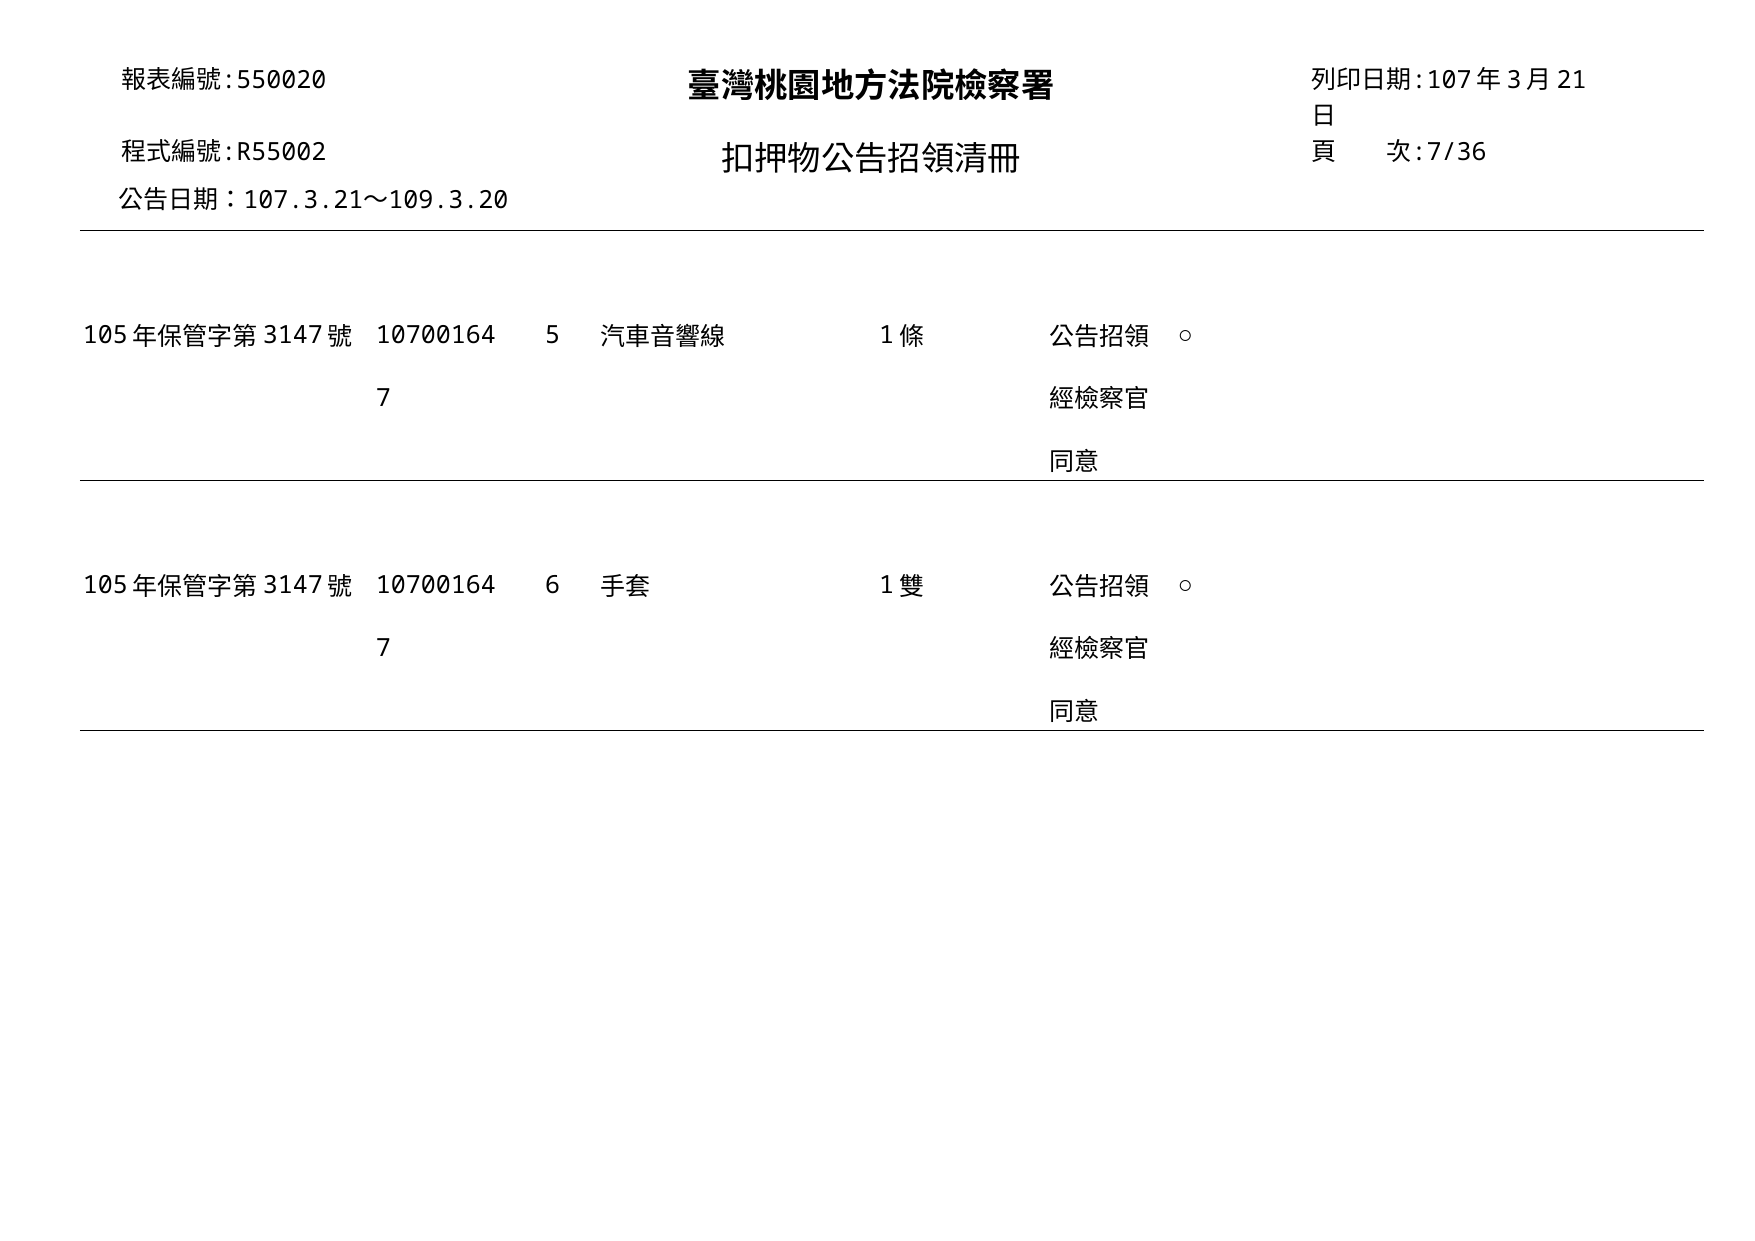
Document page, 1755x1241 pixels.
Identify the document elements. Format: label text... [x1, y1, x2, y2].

table_cell 公告招領經檢察官同意 [1046, 231, 1175, 480]
table_cell [1317, 481, 1575, 730]
table_cell 1雙 [808, 481, 927, 730]
table_cell 手套 [597, 481, 807, 730]
table_cell 5 [507, 231, 597, 480]
table_cell [927, 231, 1046, 480]
table_cell 105年保管字第3147號 [80, 231, 373, 480]
table_cell [1575, 231, 1704, 480]
table_cell ○ [1175, 231, 1317, 480]
table_cell 公告招領經檢察官同意 [1046, 481, 1175, 730]
table_cell 汽車音響線 [597, 231, 807, 480]
table_cell 107001647 [373, 481, 507, 730]
table_cell ○ [1175, 481, 1317, 730]
table_cell 107001647 [373, 231, 507, 480]
table_cell 1條 [808, 231, 927, 480]
table_cell 105年保管字第3147號 [80, 481, 373, 730]
table_cell 6 [507, 481, 597, 730]
table_cell [927, 481, 1046, 730]
table_cell [1575, 481, 1704, 730]
table_cell [1317, 231, 1575, 480]
